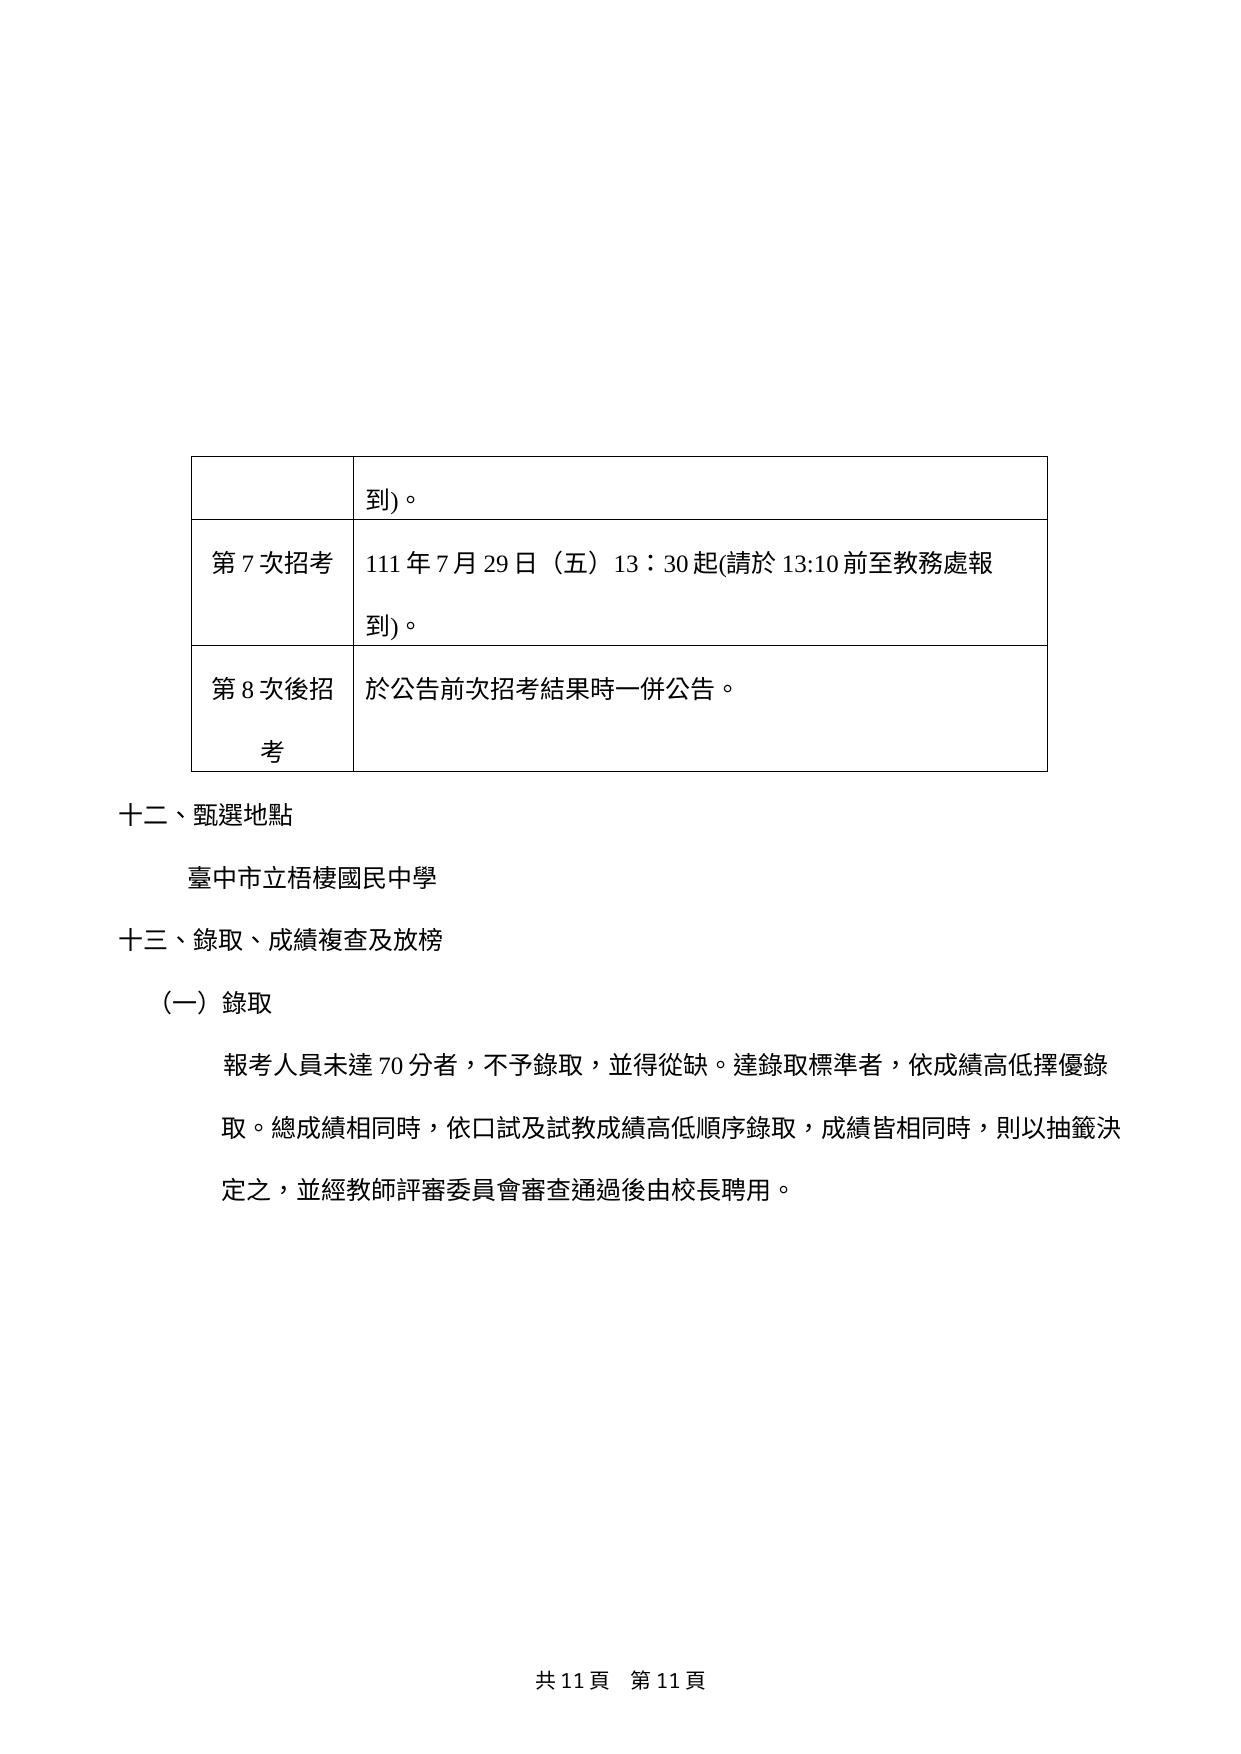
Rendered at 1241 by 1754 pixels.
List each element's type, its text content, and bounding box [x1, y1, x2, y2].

table_cell 到)。 [354, 457, 1047, 519]
text （一）錄取 [147, 960, 1122, 1022]
table_cell [192, 457, 353, 519]
text 報考人員未達70分者，不予錄取，並得從缺。達錄取標準者，依成績高低擇優錄取。總成績相同時，依口試及試教成績高低順序錄取，成績皆相同時，則以抽籤決定之，並經教師評審委員會審查通過後由校長聘用。 [222, 1022, 1122, 1210]
text 十二、甄選地點 [118, 772, 1122, 835]
table_cell 第7次招考 [192, 520, 353, 645]
table_cell 第8次後招考 [192, 646, 353, 771]
table_cell 111年7月29日（五）13：30起(請於13:10前至教務處報到)。 [354, 520, 1047, 645]
text 十三、錄取、成績複查及放榜 [118, 897, 1122, 960]
table_cell 於公告前次招考結果時一併公告。 [354, 646, 1047, 771]
text 臺中市立梧棲國民中學 [118, 835, 1122, 897]
